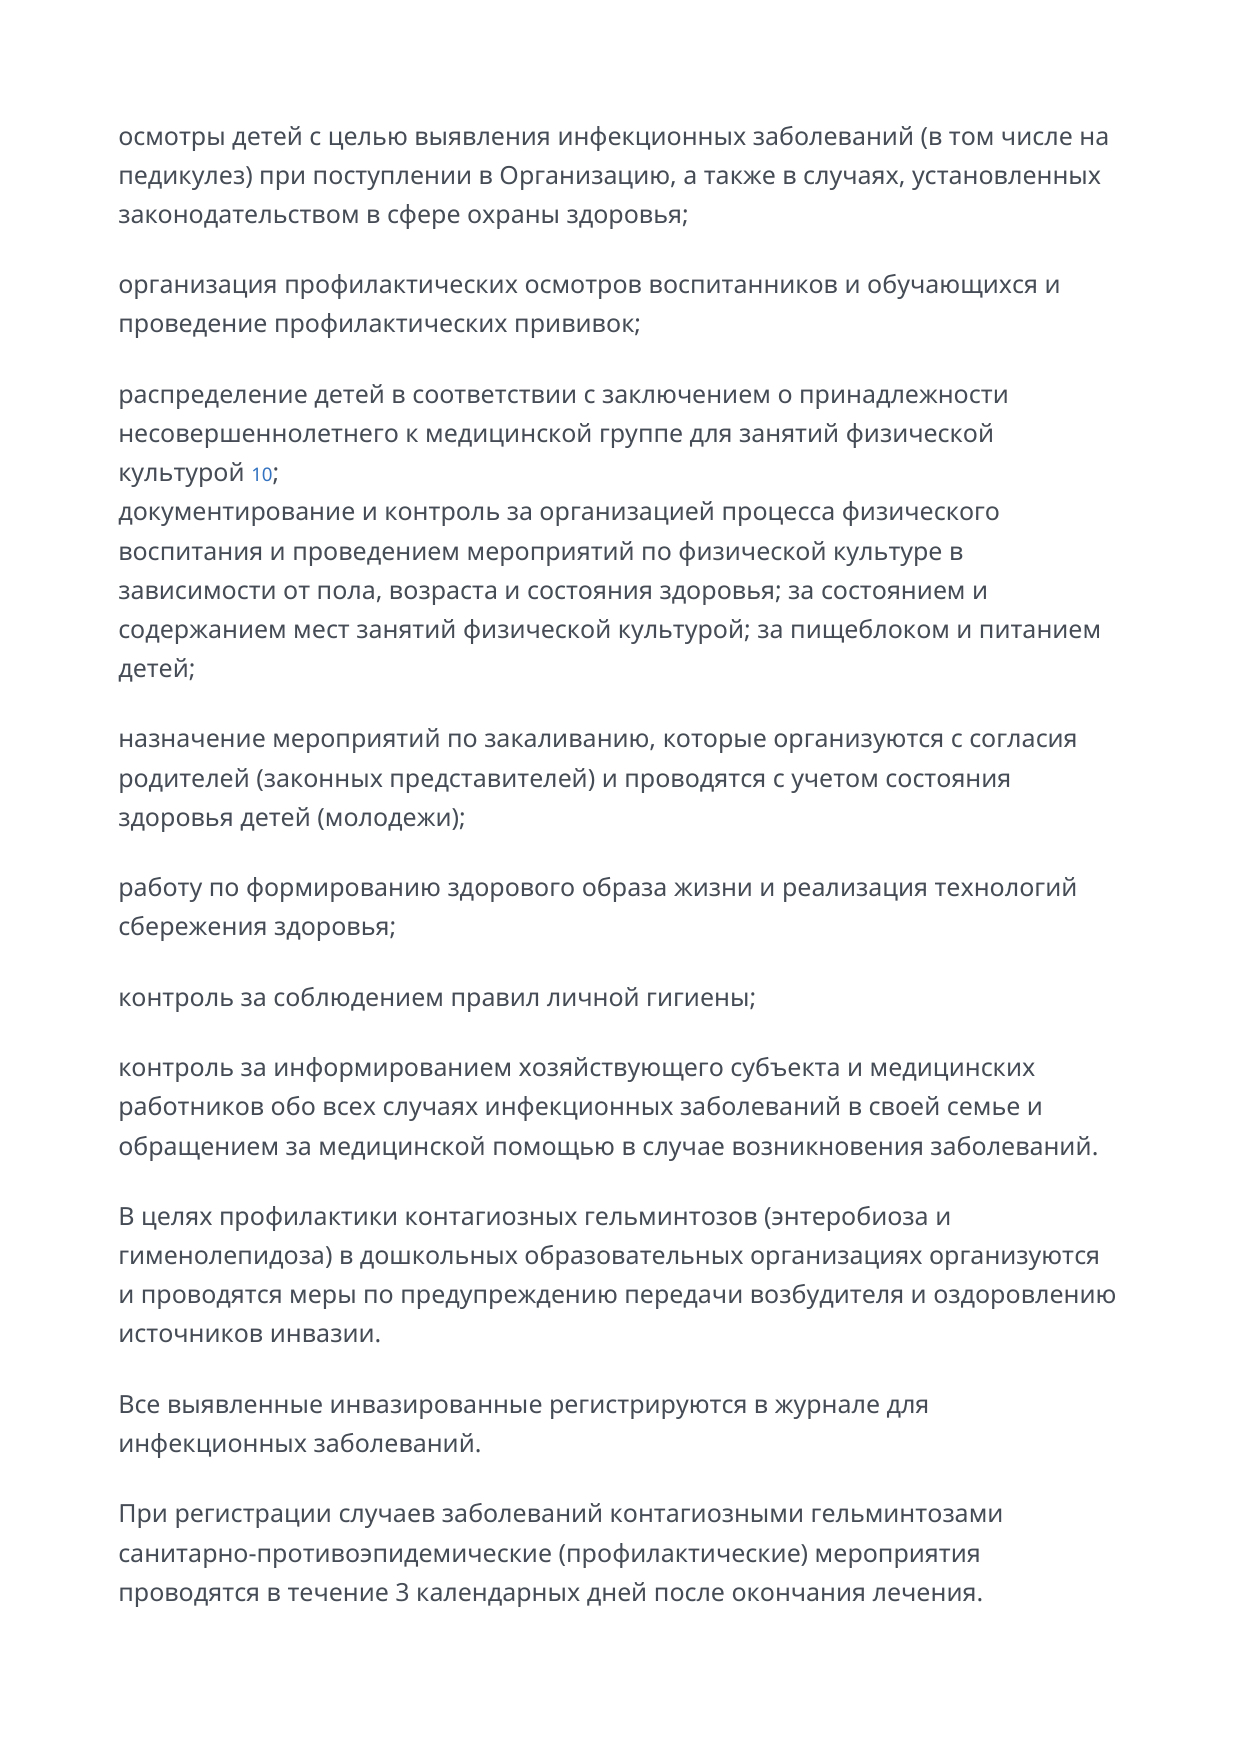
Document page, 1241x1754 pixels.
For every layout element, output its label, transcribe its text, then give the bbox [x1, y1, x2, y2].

text документирование и контроль за организацией процесса физического воспитания и проведением мероприятий по физической культуре в зависимости от пола, возраста и состояния здоровья; за состоянием и содержанием мест занятий физической культурой; за пищеблоком и питанием детей; [118, 494, 1122, 685]
text контроль за информированием хозяйствующего субъекта и медицинских работников обо всех случаях инфекционных заболеваний в своей семье и обращением за медицинской помощью в случае возникновения заболеваний. [118, 1050, 1122, 1162]
text При регистрации случаев заболеваний контагиозными гельминтозами санитарно-противоэпидемические (профилактические) мероприятия проводятся в течение 3 календарных дней после окончания лечения. [118, 1496, 1122, 1608]
text работу по формированию здорового образа жизни и реализация технологий сбережения здоровья; [118, 870, 1122, 943]
text назначение мероприятий по закаливанию, которые организуются с согласия родителей (законных представителей) и проводятся с учетом состояния здоровья детей (молодежи); [118, 721, 1122, 833]
text организация профилактических осмотров воспитанников и обучающихся и проведение профилактических прививок; [118, 267, 1122, 340]
text В целях профилактики контагиозных гельминтозов (энтеробиоза и гименолепидоза) в дошкольных образовательных организациях организуются и проводятся меры по предупреждению передачи возбудителя и оздоровлению источников инвазии. [118, 1198, 1122, 1350]
text осмотры детей с целью выявления инфекционных заболеваний (в том числе на педикулез) при поступлении в Организацию, а также в случаях, установленных законодательством в сфере охраны здоровья; [118, 118, 1122, 231]
text контроль за соблюдением правил личной гигиены; [118, 979, 1122, 1013]
text распределение детей в соответствии с заключением о принадлежности несовершеннолетнего к медицинской группе для занятий физической культурой 10; [118, 376, 1122, 489]
text Все выявленные инвазированные регистрируются в журнале для инфекционных заболеваний. [118, 1386, 1122, 1460]
